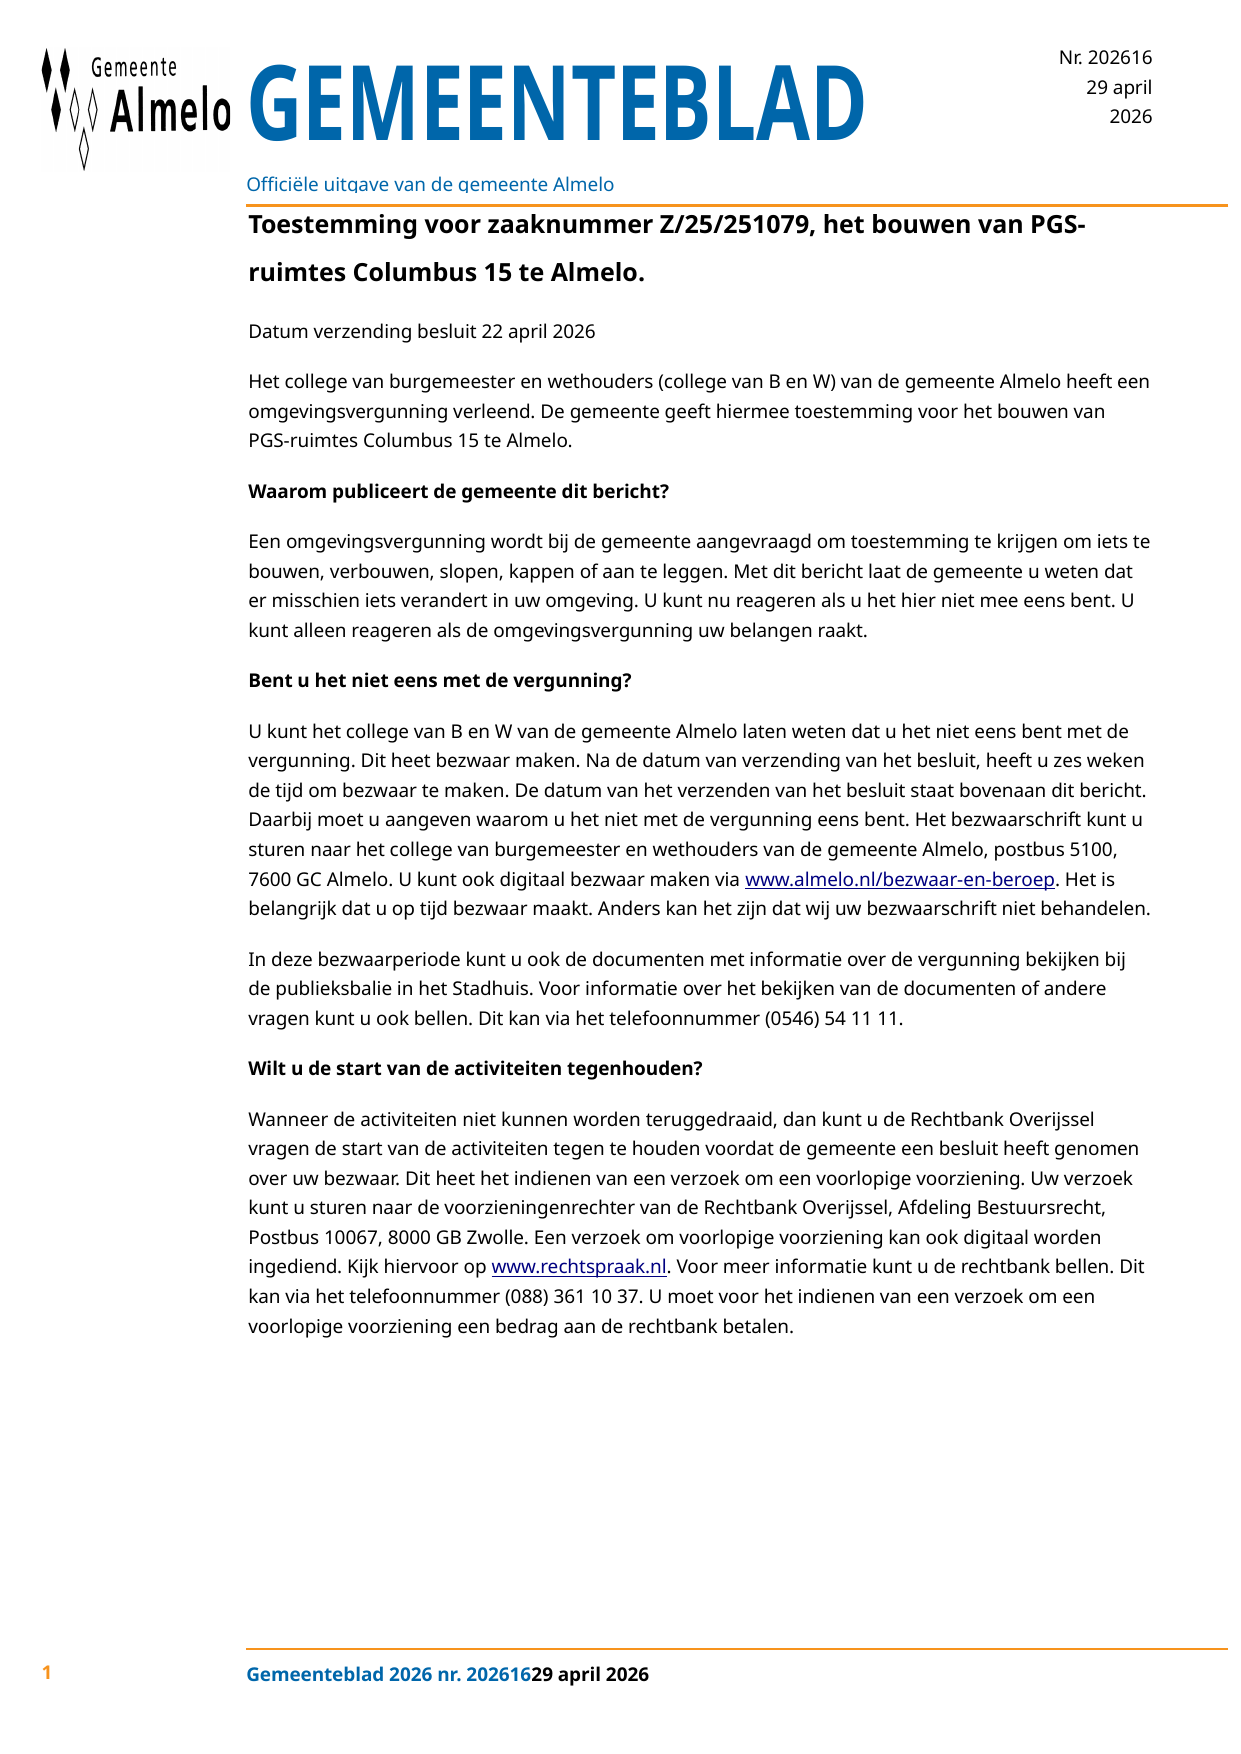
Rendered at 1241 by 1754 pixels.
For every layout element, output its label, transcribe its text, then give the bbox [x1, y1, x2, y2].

text Wilt u de start van de activiteiten tegenhouden? [248, 1055, 1152, 1081]
text Toestemming voor zaaknummer Z/25/251079, het bouwen van PGS-ruimtes Columbus 15 te Almelo. [248, 207, 1152, 288]
text Het college van burgemeester en wethouders (college van B en W) van de gemeente Almelo heeft een omgevingsvergunning verleend. De gemeente geeft hiermee toestemming voor het bouwen van PGS-ruimtes Columbus 15 te Almelo. [248, 368, 1152, 453]
text Datum verzending besluit 22 april 2026 [248, 318, 1152, 344]
picture [41, 47, 231, 172]
text Een omgevingsvergunning wordt bij de gemeente aangevraagd om toestemming te krijgen om iets te bouwen, verbouwen, slopen, kappen of aan te leggen. Met dit bericht laat de gemeente u weten dat er misschien iets verandert in uw omgeving. U kunt nu reageren als u het hier niet mee eens bent. U kunt alleen reageren als de omgevingsvergunning uw belangen raakt. [248, 528, 1152, 643]
text In deze bezwaarperiode kunt u ook de documenten met informatie over de vergunning bekijken bij de publieksbalie in het Stadhuis. Voor informatie over het bekijken van de documenten of andere vragen kunt u ook bellen. Dit kan via het telefoonnummer (0546) 54 11 11. [248, 946, 1152, 1031]
text Bent u het niet eens met de vergunning? [248, 667, 1152, 693]
text Wanneer de activiteiten niet kunnen worden teruggedraaid, dan kunt u de Rechtbank Overijssel vragen de start van de activiteiten tegen te houden voordat de gemeente een besluit heeft genomen over uw bezwaar. Dit heet het indienen van een verzoek om een voorlopige voorziening. Uw verzoek kunt u sturen naar de voorzieningenrechter van de Rechtbank Overijssel, Afdeling Bestuursrecht, Postbus 10067, 8000 GB Zwolle. Een verzoek om voorlopige voorziening kan ook digitaal worden ingediend. Kijk hiervoor op www.rechtspraak.nl. Voor meer informatie kunt u de rechtbank bellen. Dit kan via het telefoonnummer (088) 361 10 37. U moet voor het indienen van een verzoek om een voorlopige voorziening een bedrag aan de rechtbank betalen. [248, 1106, 1152, 1339]
text Waarom publiceert de gemeente dit bericht? [248, 478, 1152, 504]
text U kunt het college van B en W van de gemeente Almelo laten weten dat u het niet eens bent met de vergunning. Dit heet bezwaar maken. Na de datum van verzending van het besluit, heeft u zes weken de tijd om bezwaar te maken. De datum van het verzenden van het besluit staat bovenaan dit bericht. Daarbij moet u aangeven waarom u het niet met de vergunning eens bent. Het bezwaarschrift kunt u sturen naar het college van burgemeester en wethouders van de gemeente Almelo, postbus 5100, 7600 GC Almelo. U kunt ook digitaal bezwaar maken via www.almelo.nl/bezwaar-en-beroep. Het is belangrijk dat u op tijd bezwaar maakt. Anders kan het zijn dat wij uw bezwaarschrift niet behandelen. [248, 718, 1152, 921]
